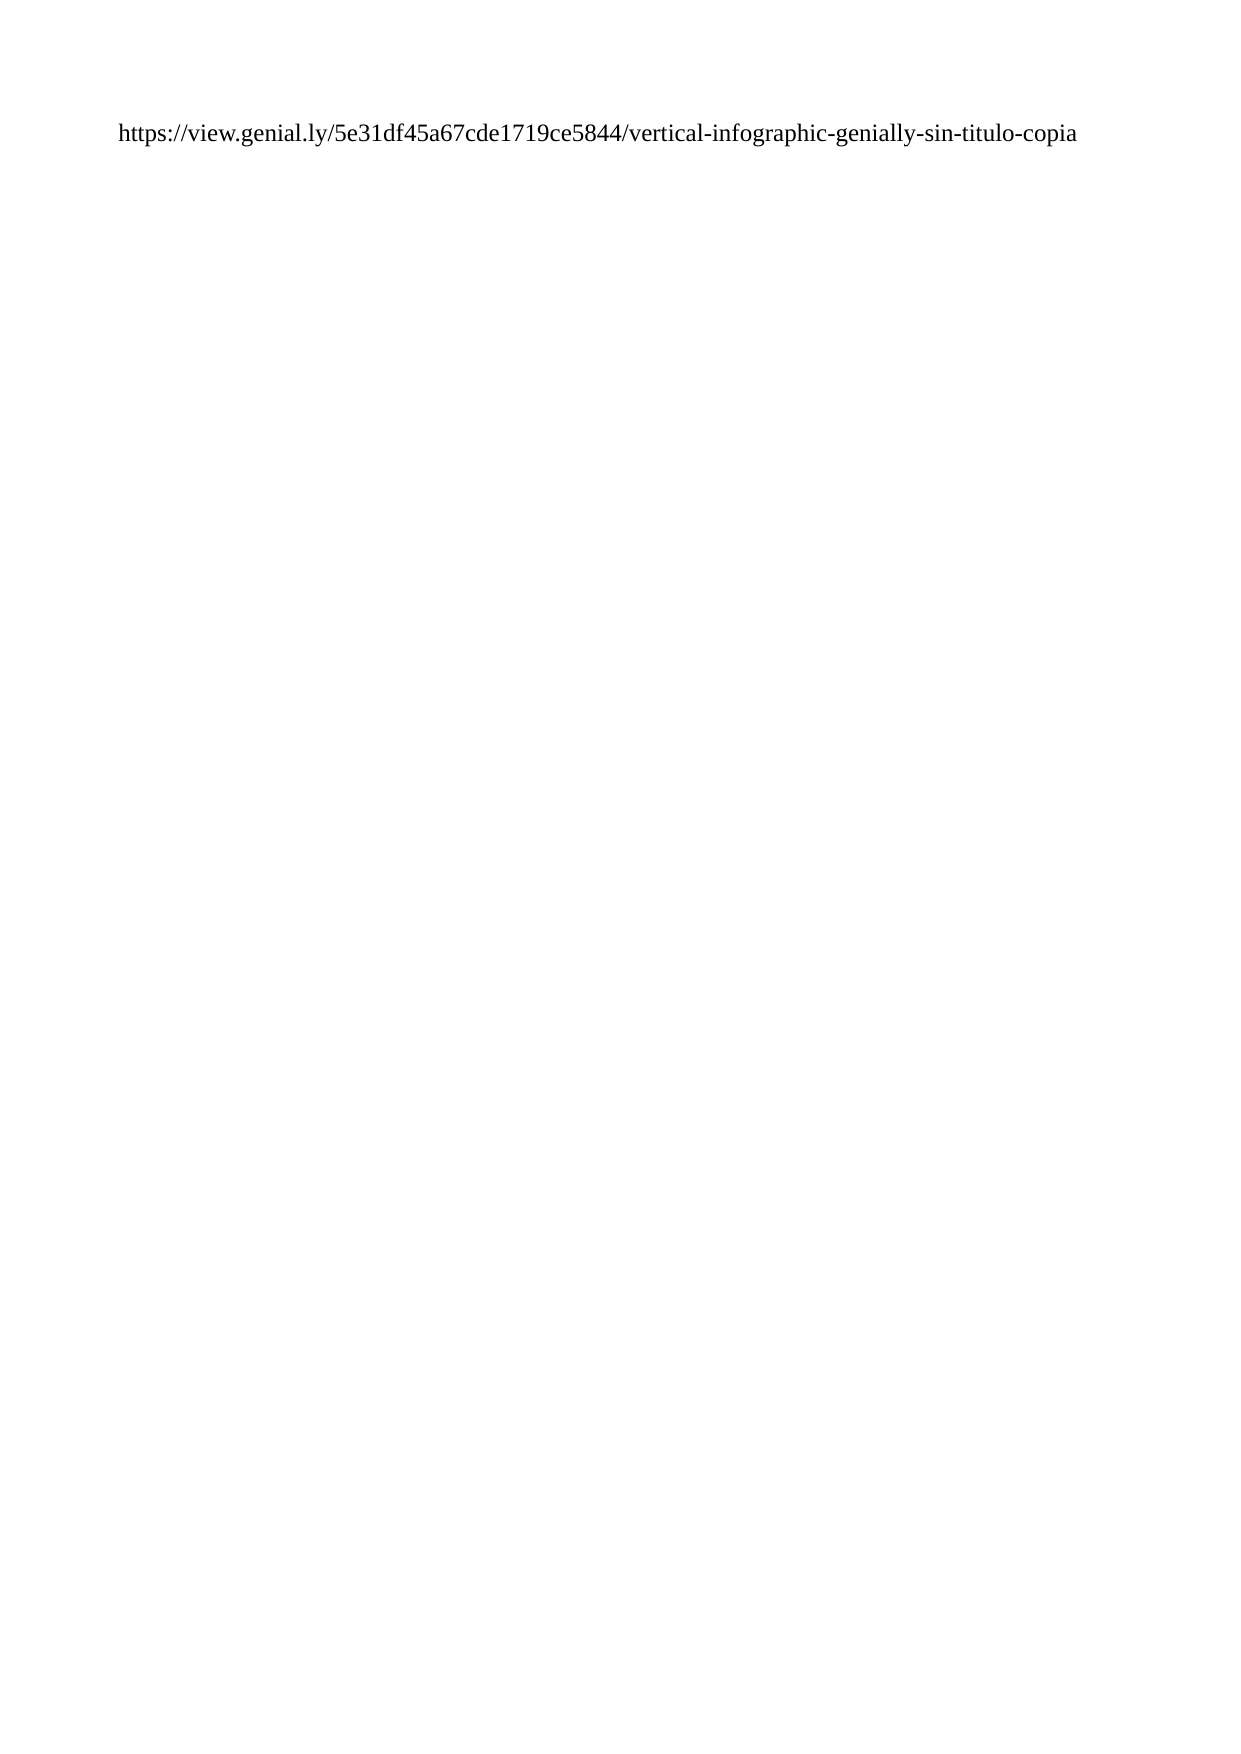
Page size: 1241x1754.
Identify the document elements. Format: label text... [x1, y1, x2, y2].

text https://view.genial.ly/5e31df45a67cde1719ce5844/vertical-infographic-genially-sin-titulo-copia [118, 118, 1122, 147]
